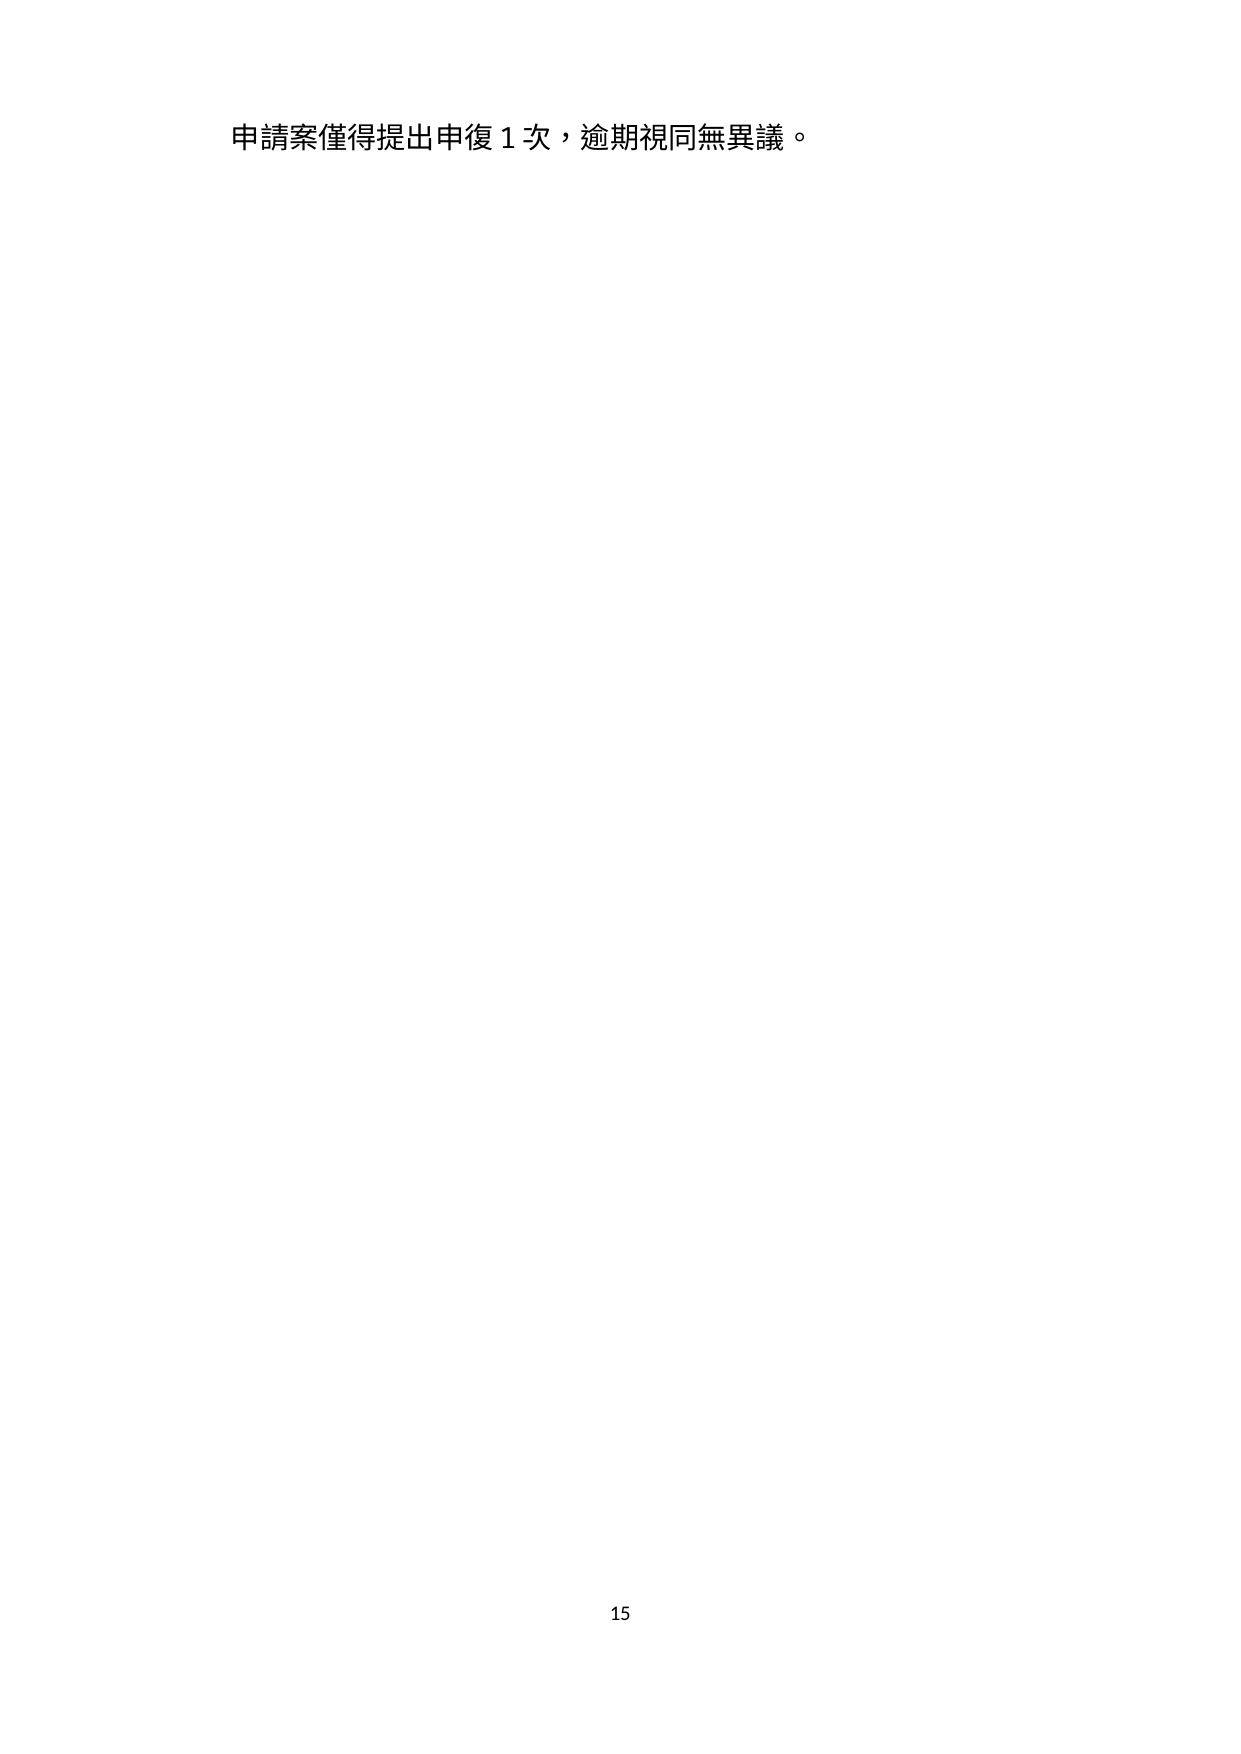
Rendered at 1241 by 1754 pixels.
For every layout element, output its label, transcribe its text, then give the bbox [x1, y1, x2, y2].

list 申請案僅得提出申復1次，逾期視同無異議。 [127, 94, 1128, 157]
